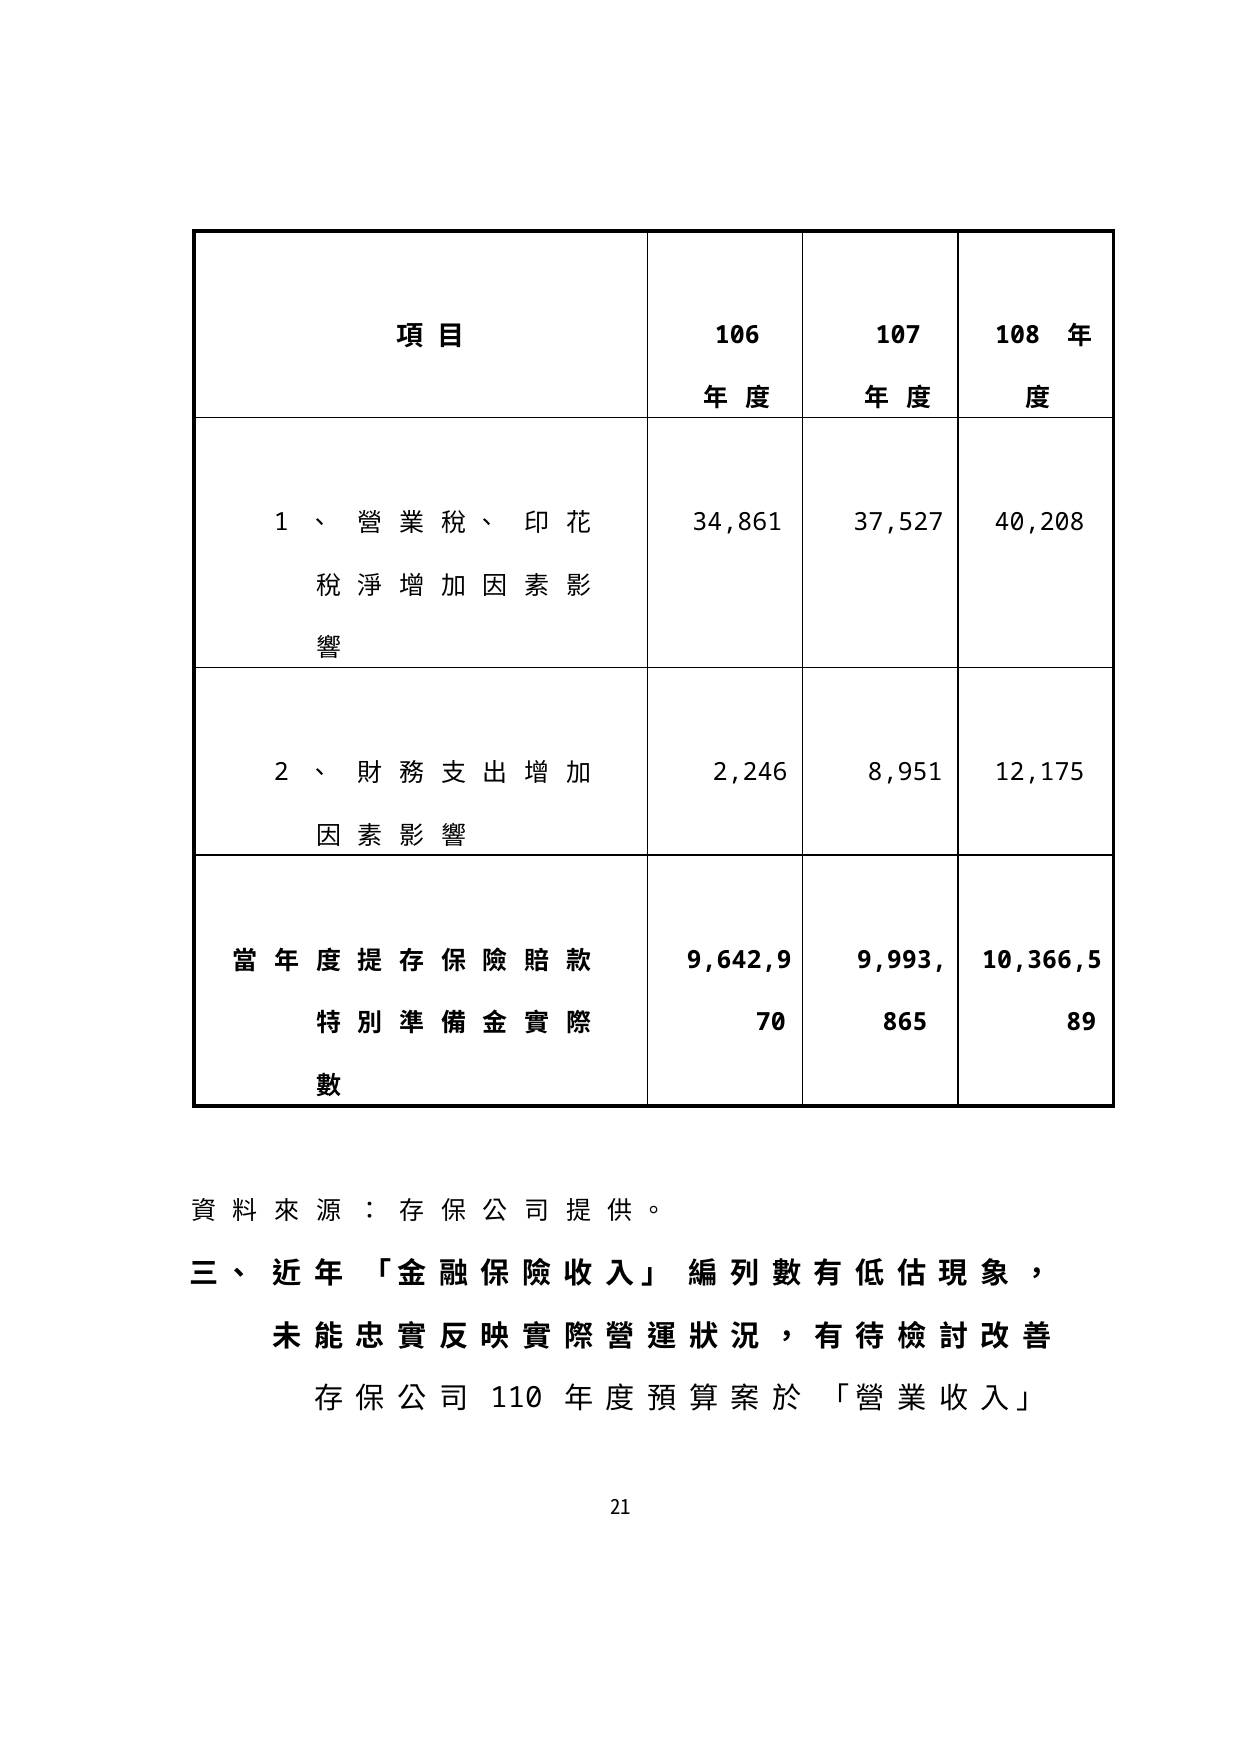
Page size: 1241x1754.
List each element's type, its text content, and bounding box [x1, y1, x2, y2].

table_cell 40,208 [959, 418, 1112, 667]
table_cell 2,246 [648, 668, 802, 854]
table_cell 2、財務支出增加因素影響 [196, 668, 647, 854]
text 資料來源：存保公司提供。 [183, 1167, 1058, 1229]
table_header 108年度 [959, 233, 1112, 417]
table_header 項目 [196, 233, 647, 417]
table_cell 37,527 [803, 418, 957, 667]
table_cell 當年度提存保險賠款特別準備金實際數 [196, 856, 647, 1104]
text 三、近年「金融保險收入」編列數有低估現象，未能忠實反映實際營運狀況，有待檢討改善 [183, 1229, 1058, 1354]
table_cell 1、營業稅、印花稅淨增加因素影響 [196, 418, 647, 667]
table_cell 9,642,970 [648, 856, 802, 1104]
table_cell 12,175 [959, 668, 1112, 854]
table_header 107年度 [803, 233, 957, 417]
table_header 106年度 [648, 233, 802, 417]
text 存保公司110年度預算案於「營業收入」 [242, 1354, 1058, 1417]
table_cell 10,366,589 [959, 856, 1112, 1104]
table_cell 8,951 [803, 668, 957, 854]
table_cell 34,861 [648, 418, 802, 667]
table_cell 9,993,865 [803, 856, 957, 1104]
